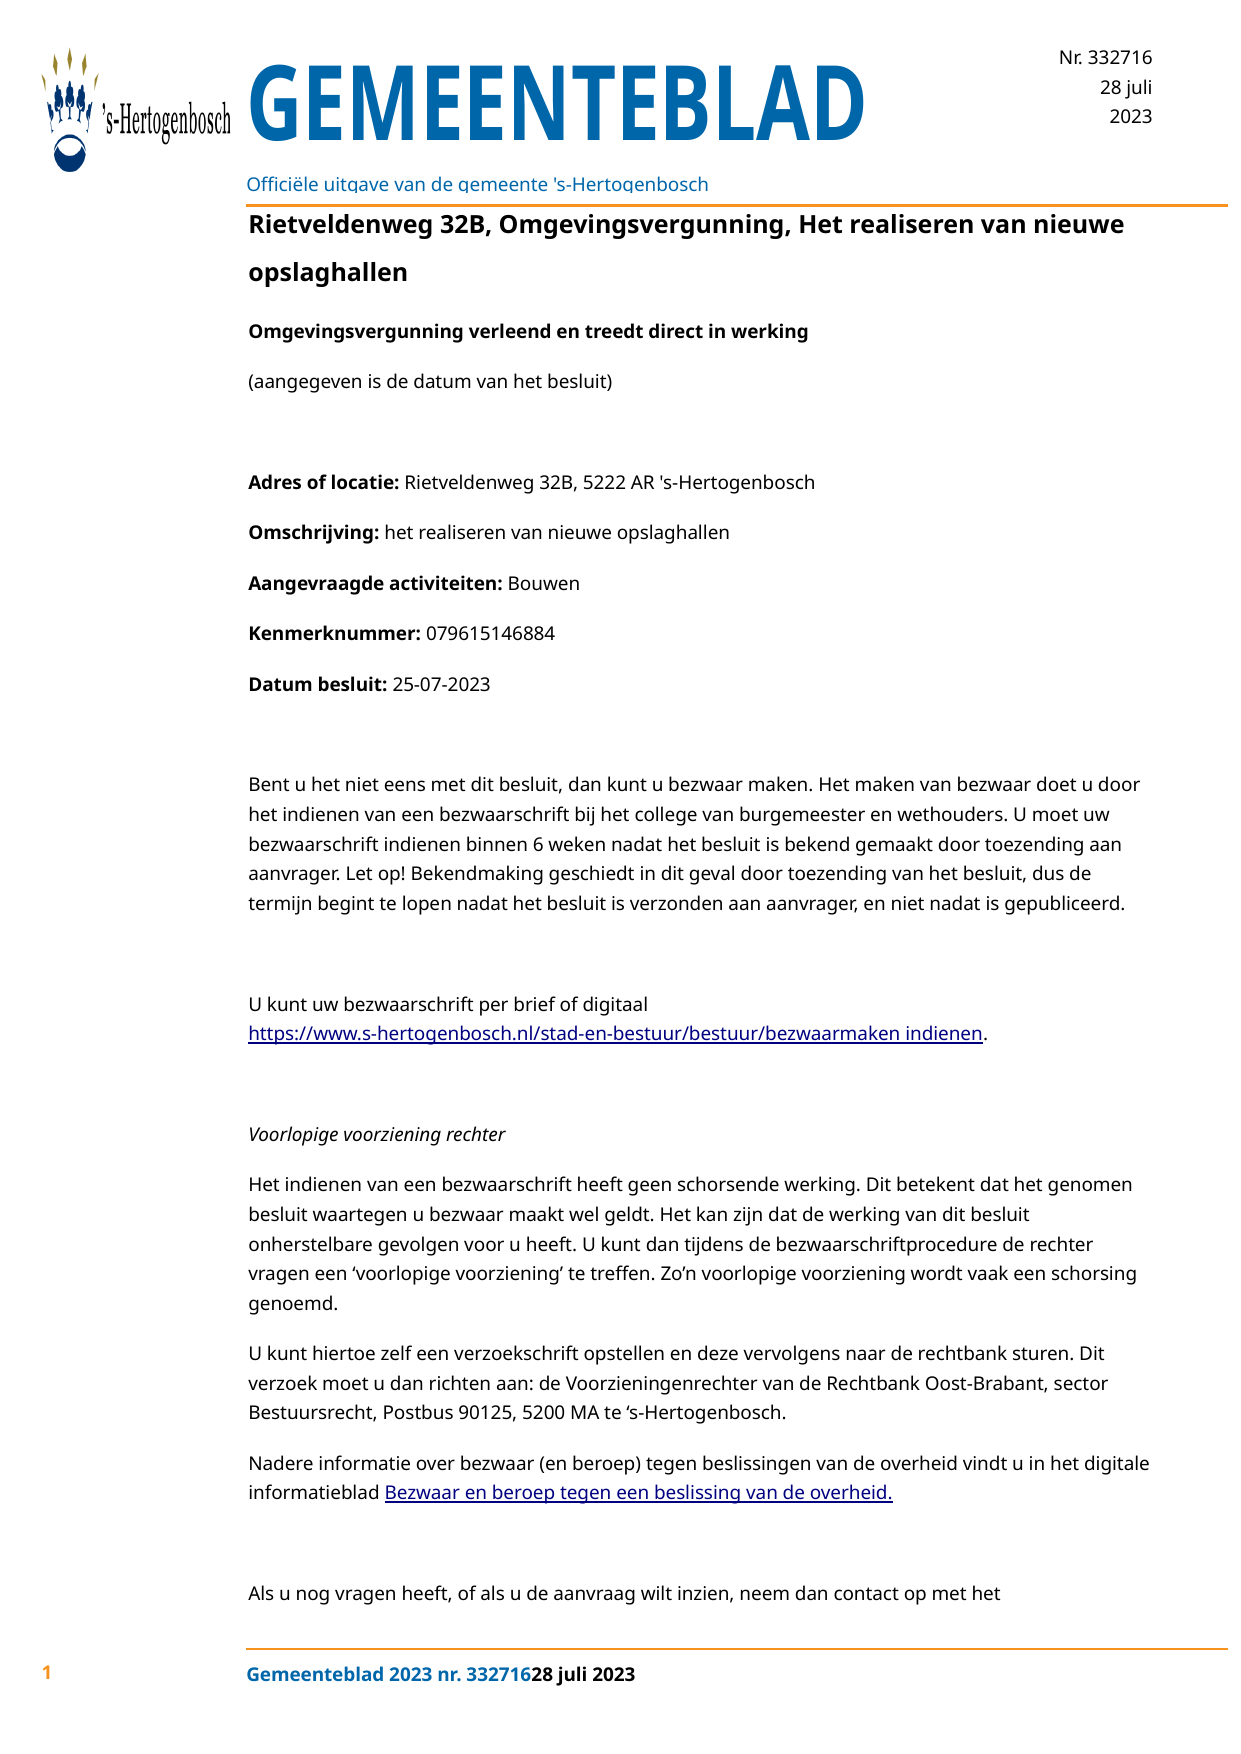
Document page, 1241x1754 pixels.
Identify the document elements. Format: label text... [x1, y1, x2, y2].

text Bent u het niet eens met dit besluit, dan kunt u bezwaar maken. Het maken van bezwaar doet u door het indienen van een bezwaarschrift bij het college van burgemeester en wethouders. U moet uw bezwaarschrift indienen binnen 6 weken nadat het besluit is bekend gemaakt door toezending aan aanvrager. Let op! Bekendmaking geschiedt in dit geval door toezending van het besluit, dus de termijn begint te lopen nadat het besluit is verzonden aan aanvrager, en niet nadat is gepubliceerd. [248, 772, 1152, 916]
text Voorlopige voorziening rechter [248, 1121, 1152, 1147]
text Omgevingsvergunning verleend en treedt direct in werking [248, 318, 1152, 344]
text Kenmerknummer: 079615146884 [248, 620, 1152, 646]
text U kunt uw bezwaarschrift per brief of digitaal https://www.s-hertogenbosch.nl/stad-en-bestuur/bestuur/bezwaarmaken indienen. [248, 991, 1152, 1046]
text (aangegeven is de datum van het besluit) [248, 368, 1152, 394]
text Omschrijving: het realiseren van nieuwe opslaghallen [248, 519, 1152, 545]
text Adres of locatie: Rietveldenweg 32B, 5222 AR 's-Hertogenbosch [248, 469, 1152, 495]
text Nadere informatie over bezwaar (en beroep) tegen beslissingen van de overheid vindt u in het digitale informatieblad Bezwaar en beroep tegen een beslissing van de overheid. [248, 1450, 1152, 1505]
text Het indienen van een bezwaarschrift heeft geen schorsende werking. Dit betekent dat het genomen besluit waartegen u bezwaar maakt wel geldt. Het kan zijn dat de werking van dit besluit onherstelbare gevolgen voor u heeft. U kunt dan tijdens de bezwaarschriftprocedure de rechter vragen een ‘voorlopige voorziening’ te treffen. Zo’n voorlopige voorziening wordt vaak een schorsing genoemd. [248, 1172, 1152, 1316]
text Aangevraagde activiteiten: Bouwen [248, 570, 1152, 596]
text Rietveldenweg 32B, Omgevingsvergunning, Het realiseren van nieuwe opslaghallen [248, 207, 1152, 288]
text U kunt hiertoe zelf een verzoekschrift opstellen en deze vervolgens naar de rechtbank sturen. Dit verzoek moet u dan richten aan: de Voorzieningenrechter van de Rechtbank Oost-Brabant, sector Bestuursrecht, Postbus 90125, 5200 MA te ‘s-Hertogenbosch. [248, 1340, 1152, 1425]
text Als u nog vragen heeft, of als u de aanvraag wilt inzien, neem dan contact op met het [248, 1580, 1152, 1606]
picture [41, 47, 231, 172]
text Datum besluit: 25-07-2023 [248, 671, 1152, 697]
